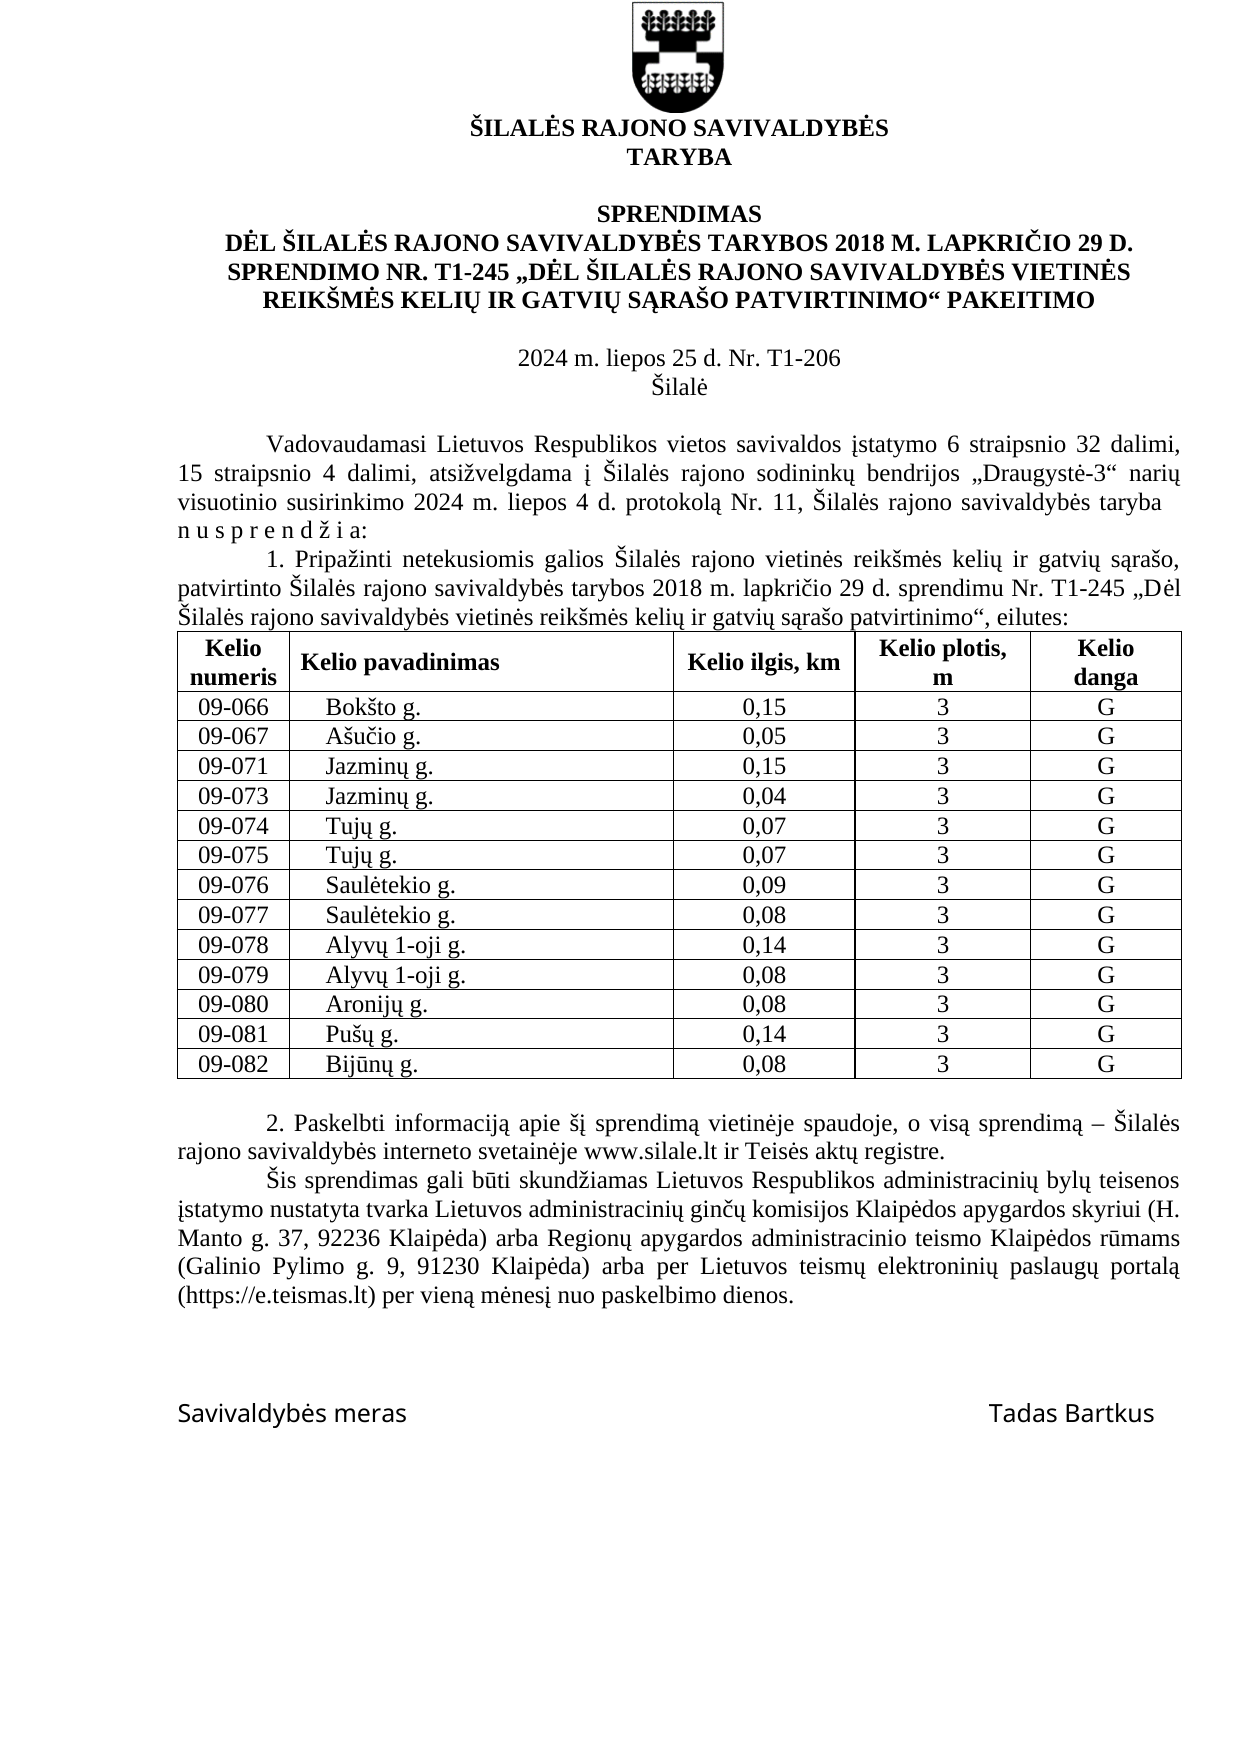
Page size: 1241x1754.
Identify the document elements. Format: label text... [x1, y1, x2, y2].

table_cell Alyvų 1-oji g. [290, 930, 673, 959]
table_cell 09-071 [178, 751, 289, 780]
table_cell 0,15 [674, 751, 854, 780]
table_cell Saulėtekio g. [290, 870, 673, 899]
text Šilalė [177, 372, 1181, 401]
table_cell Jazminų g. [290, 781, 673, 810]
table_cell Bokšto g. [290, 692, 673, 720]
table_cell 3 [856, 930, 1030, 959]
table_cell 3 [856, 721, 1030, 750]
table_cell Saulėtekio g. [290, 900, 673, 929]
table_cell G [1031, 1019, 1181, 1048]
table_header Kelio numeris [178, 632, 289, 691]
table_header Kelio pavadinimas [290, 632, 673, 691]
table_cell 09-078 [178, 930, 289, 959]
table_cell G [1031, 870, 1181, 899]
table_cell 0,04 [674, 781, 854, 810]
table_cell Bijūnų g. [290, 1049, 673, 1078]
text Savivaldybės meras Tadas Bartkus [177, 1395, 1181, 1429]
table_cell 09-075 [178, 841, 289, 869]
table_cell 09-067 [178, 721, 289, 750]
table_cell 3 [856, 870, 1030, 899]
table_cell 3 [856, 990, 1030, 1018]
table_cell 09-076 [178, 870, 289, 899]
table_cell Jazminų g. [290, 751, 673, 780]
table_cell G [1031, 960, 1181, 988]
table_cell G [1031, 781, 1181, 810]
table_cell 09-066 [178, 692, 289, 720]
table_cell 09-080 [178, 990, 289, 1018]
table_cell 3 [856, 811, 1030, 839]
table_cell 3 [856, 781, 1030, 810]
table_cell 0,15 [674, 692, 854, 720]
table_cell G [1031, 721, 1181, 750]
table_cell 09-073 [178, 781, 289, 810]
table_cell 09-081 [178, 1019, 289, 1048]
table_cell 0,07 [674, 811, 854, 839]
table_cell 3 [856, 841, 1030, 869]
table_cell Alyvų 1-oji g. [290, 960, 673, 988]
text DĖL ŠILALĖS RAJONO SAVIVALDYBĖS TARYBOS 2018 M. LAPKRIČIO 29 D. SPRENDIMO NR. T1-245 „DĖL ŠILALĖS RAJONO SAVIVALDYBĖS VIETINĖS REIKŠMĖS KELIŲ IR GATVIŲ SĄRAŠO PATVIRTINIMO“ PAKEITIMO [177, 228, 1181, 314]
table_cell G [1031, 811, 1181, 839]
table_cell 3 [856, 751, 1030, 780]
table_cell 3 [856, 1049, 1030, 1078]
table_cell Ašučio g. [290, 721, 673, 750]
table_cell 0,08 [674, 1049, 854, 1078]
table_cell 09-082 [178, 1049, 289, 1078]
table_cell Pušų g. [290, 1019, 673, 1048]
table_cell 0,07 [674, 841, 854, 869]
table_cell G [1031, 990, 1181, 1018]
table_cell 3 [856, 1019, 1030, 1048]
text Vadovaudamasi Lietuvos Respublikos vietos savivaldos įstatymo 6 straipsnio 32 dalimi, 15 straipsnio 4 dalimi, atsižvelgdama į Šilalės rajono sodininkų bendrijos „Draugystė-3“ narių visuotinio susirinkimo 2024 m. liepos 4 d. protokolą Nr. 11, Šilalės rajono savivaldybės taryba n u s p r e n d ž i a: [177, 429, 1181, 544]
table_cell 0,08 [674, 900, 854, 929]
table_cell 0,08 [674, 990, 854, 1018]
text 1. Pripažinti netekusiomis galios Šilalės rajono vietinės reikšmės kelių ir gatvių sąrašo, patvirtinto Šilalės rajono savivaldybės tarybos 2018 m. lapkričio 29 d. sprendimu Nr. T1-245 „Dėl Šilalės rajono savivaldybės vietinės reikšmės kelių ir gatvių sąrašo patvirtinimo“, eilutes: [177, 544, 1181, 631]
table_cell 3 [856, 692, 1030, 720]
table_cell 0,09 [674, 870, 854, 899]
table_cell 0,14 [674, 930, 854, 959]
text TARYBA [177, 142, 1181, 171]
table_cell 09-077 [178, 900, 289, 929]
table_cell G [1031, 900, 1181, 929]
text 2. Paskelbti informaciją apie šį sprendimą vietinėje spaudoje, o visą sprendimą – Šilalės rajono savivaldybės interneto svetainėje www.silale.lt ir Teisės aktų registre. [177, 1108, 1181, 1165]
table_cell G [1031, 692, 1181, 720]
table_cell 0,14 [674, 1019, 854, 1048]
table_cell 0,08 [674, 960, 854, 988]
table_cell 0,05 [674, 721, 854, 750]
text Šis sprendimas gali būti skundžiamas Lietuvos Respublikos administracinių bylų teisenos įstatymo nustatyta tvarka Lietuvos administracinių ginčų komisijos Klaipėdos apygardos skyriui (H. Manto g. 37, 92236 Klaipėda) arba Regionų apygardos administracinio teismo Klaipėdos rūmams (Galinio Pylimo g. 9, 91230 Klaipėda) arba per Lietuvos teismų elektroninių paslaugų portalą (https://e.teismas.lt) per vieną mėnesį nuo paskelbimo dienos. [177, 1165, 1181, 1309]
table_cell G [1031, 930, 1181, 959]
table_cell G [1031, 1049, 1181, 1078]
text SPRENDIMAS [177, 199, 1181, 228]
table_cell Tujų g. [290, 811, 673, 839]
table_cell G [1031, 751, 1181, 780]
table_cell G [1031, 841, 1181, 869]
table_header Kelio plotis, m [856, 632, 1030, 691]
table_header Kelio danga [1031, 632, 1181, 691]
table_header Kelio ilgis, km [674, 632, 854, 691]
table_cell Tujų g. [290, 841, 673, 869]
table_cell 09-074 [178, 811, 289, 839]
text ŠILALĖS RAJONO SAVIVALDYBĖS [177, 113, 1181, 142]
table_cell 3 [856, 900, 1030, 929]
table_cell Aronijų g. [290, 990, 673, 1018]
table_cell 3 [856, 960, 1030, 988]
table_cell 09-079 [178, 960, 289, 988]
text 2024 m. liepos 25 d. Nr. T1-206 [177, 343, 1181, 372]
